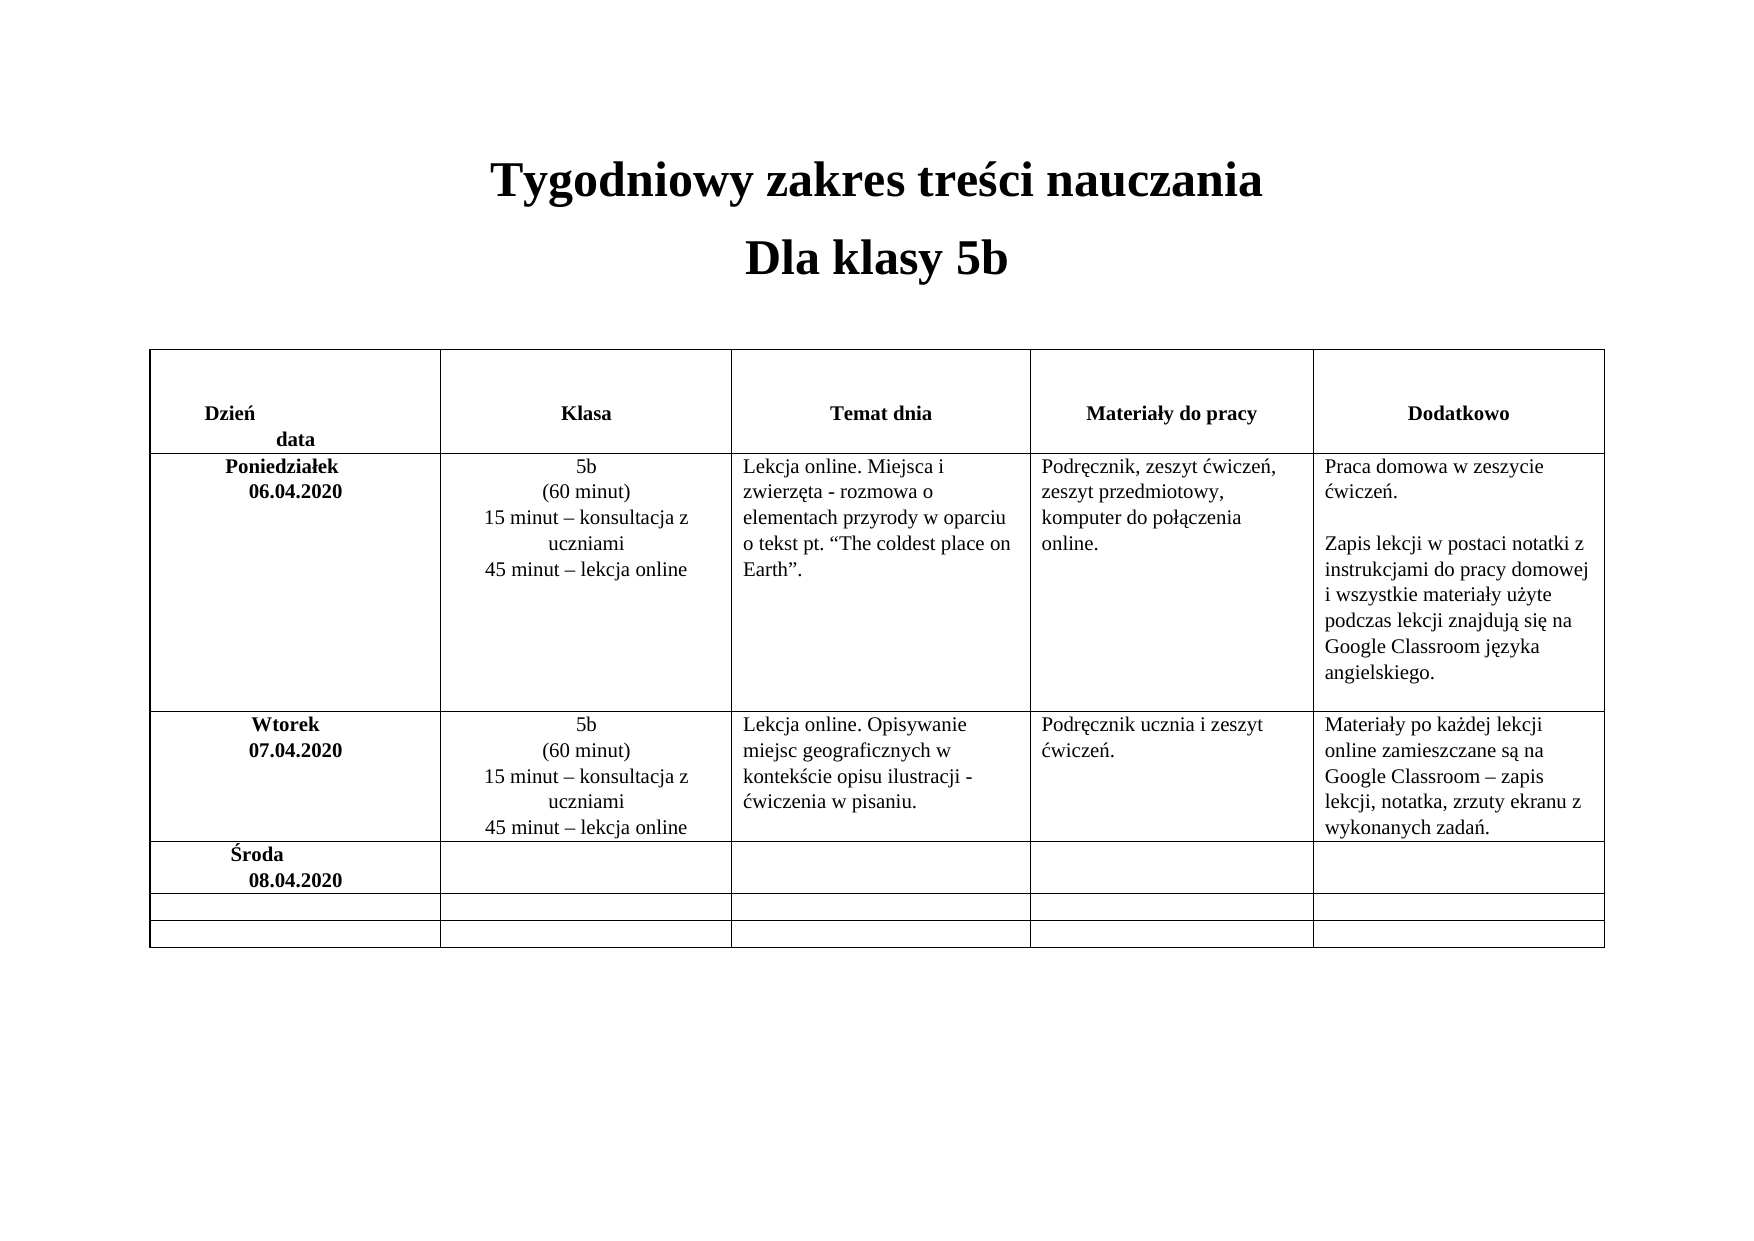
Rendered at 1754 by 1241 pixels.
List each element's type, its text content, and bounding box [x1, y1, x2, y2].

table_cell [1031, 894, 1313, 920]
table_cell Podręcznik ucznia i zeszyt ćwiczeń. [1031, 712, 1313, 841]
table_cell Wtorek 07.04.2020 [151, 712, 440, 841]
table_header Materiały do pracy [1031, 350, 1313, 453]
table_cell [732, 921, 1030, 947]
table_header Klasa [441, 350, 731, 453]
table_cell Lekcja online. Opisywanie miejsc geograficznych w kontekście opisu ilustracji - ćwiczenia w pisaniu. [732, 712, 1030, 841]
table_header Dzień data [151, 350, 440, 453]
table_cell Praca domowa w zeszycie ćwiczeń. Zapis lekcji w postaci notatki z instrukcjami do pracy domowej i wszystkie materiały użyte podczas lekcji znajdują się na Google Classroom języka angielskiego. [1314, 454, 1604, 711]
table_header Dodatkowo [1314, 350, 1604, 453]
table_cell Lekcja online. Miejsca i zwierzęta - rozmowa o elementach przyrody w oparciu o tekst pt. “The coldest place on Earth”. [732, 454, 1030, 711]
table_cell [1314, 921, 1604, 947]
table_cell Poniedziałek 06.04.2020 [151, 454, 440, 711]
text Dla klasy 5b [150, 228, 1604, 286]
table_cell [441, 894, 731, 920]
table_cell 5b (60 minut) 15 minut – konsultacja z uczniami 45 minut – lekcja online [441, 712, 731, 841]
table_cell [1314, 842, 1604, 893]
table_cell [151, 894, 440, 920]
table_cell [441, 842, 731, 893]
table_cell [1314, 894, 1604, 920]
table_header Temat dnia [732, 350, 1030, 453]
table_cell Podręcznik, zeszyt ćwiczeń, zeszyt przedmiotowy, komputer do połączenia online. [1031, 454, 1313, 711]
table_cell [1031, 842, 1313, 893]
table_cell Materiały po każdej lekcji online zamieszczane są na Google Classroom – zapis lekcji, notatka, zrzuty ekranu z wykonanych zadań. [1314, 712, 1604, 841]
table_cell 5b (60 minut) 15 minut – konsultacja z uczniami 45 minut – lekcja online [441, 454, 731, 711]
table_cell [732, 842, 1030, 893]
table_cell Środa 08.04.2020 [151, 842, 440, 893]
table_cell [441, 921, 731, 947]
table_cell [151, 921, 440, 947]
text Tygodniowy zakres treści nauczania [150, 150, 1604, 207]
table_cell [732, 894, 1030, 920]
table_cell [1031, 921, 1313, 947]
